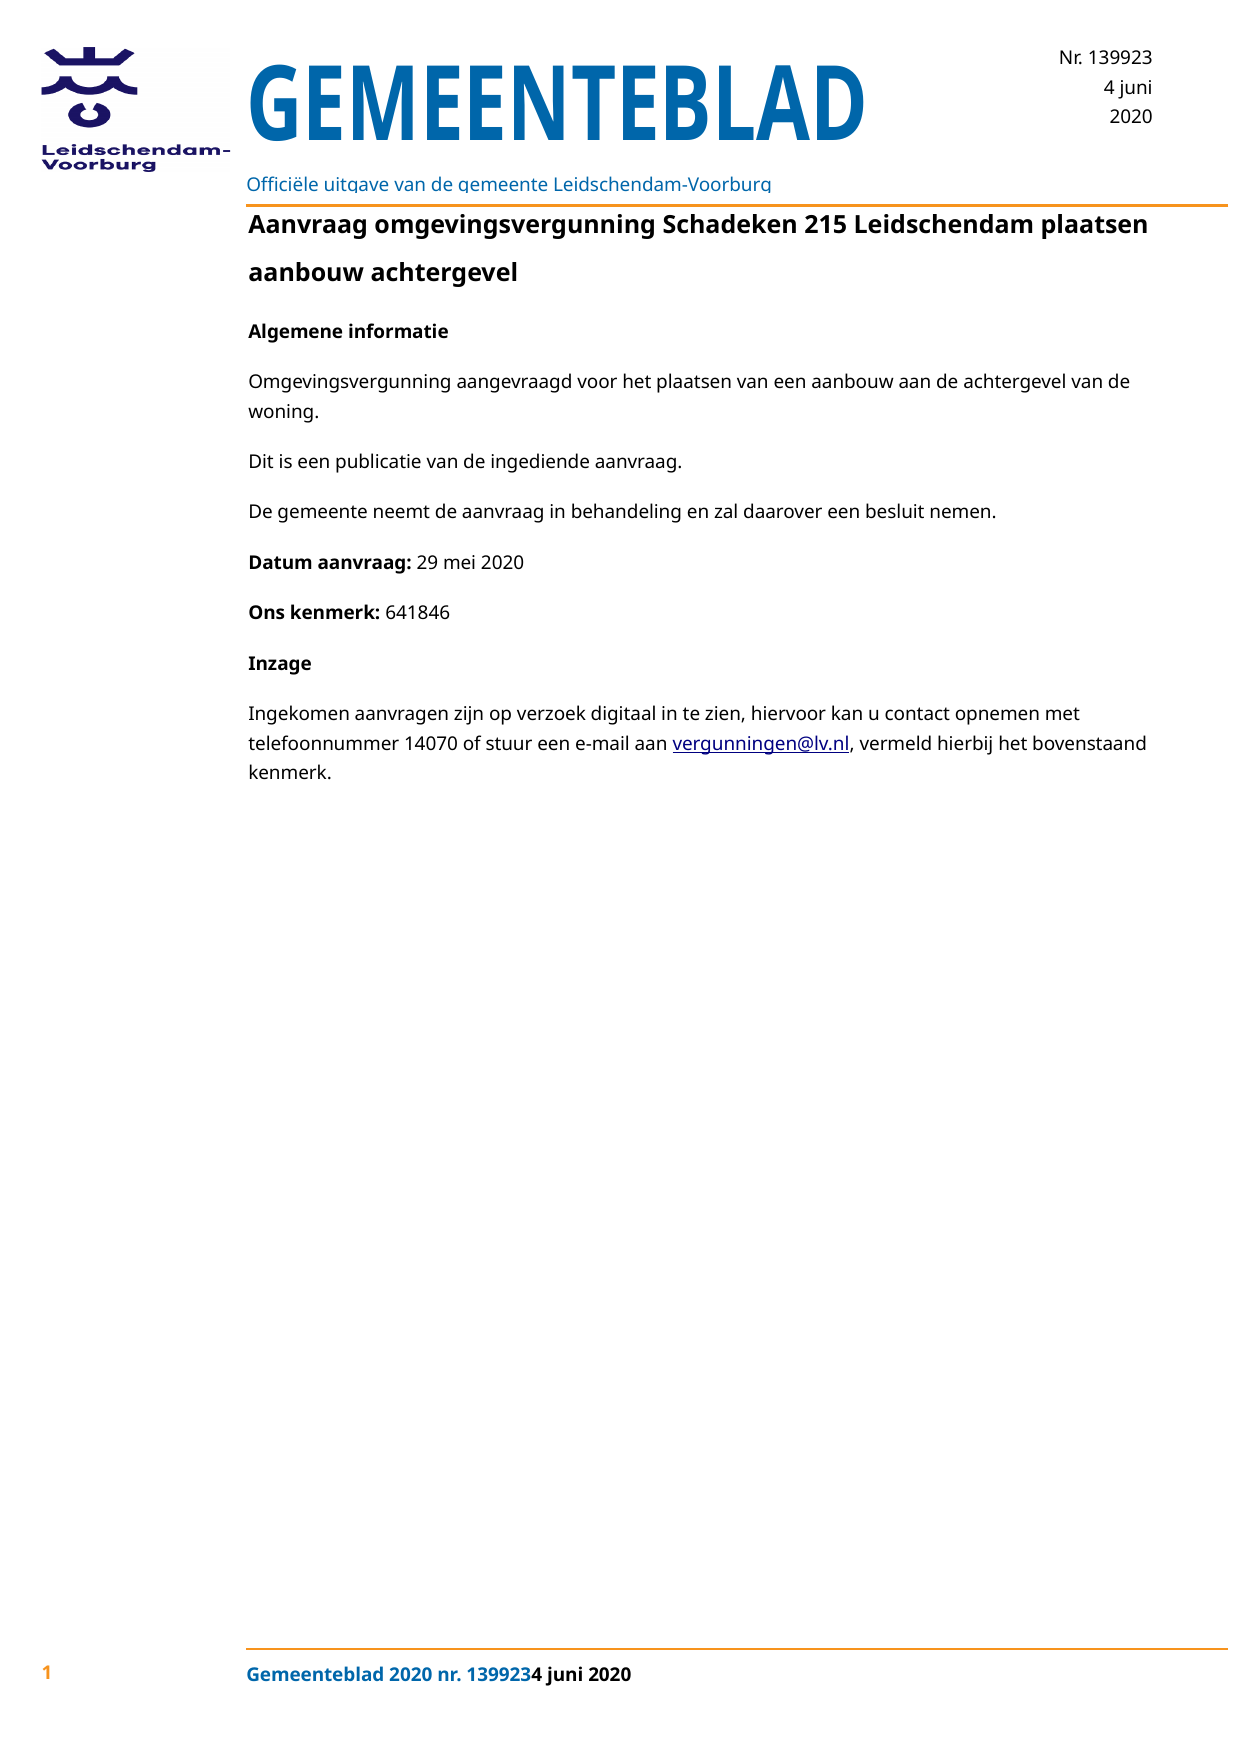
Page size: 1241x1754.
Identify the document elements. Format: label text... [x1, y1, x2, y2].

text Ingekomen aanvragen zijn op verzoek digitaal in te zien, hiervoor kan u contact opnemen met telefoonnummer 14070 of stuur een e-mail aan vergunningen@lv.nl, vermeld hierbij het bovenstaand kenmerk. [248, 700, 1152, 785]
text Aanvraag omgevingsvergunning Schadeken 215 Leidschendam plaatsen aanbouw achtergevel [248, 207, 1152, 288]
text Algemene informatie [248, 318, 1152, 344]
text Inzage [248, 650, 1152, 676]
text De gemeente neemt de aanvraag in behandeling en zal daarover een besluit nemen. [248, 499, 1152, 524]
text Ons kenmerk: 641846 [248, 599, 1152, 625]
text Datum aanvraag: 29 mei 2020 [248, 549, 1152, 575]
text Omgevingsvergunning aangevraagd voor het plaatsen van een aanbouw aan de achtergevel van de woning. [248, 368, 1152, 424]
picture [41, 47, 231, 172]
text Dit is een publicatie van de ingediende aanvraag. [248, 448, 1152, 474]
